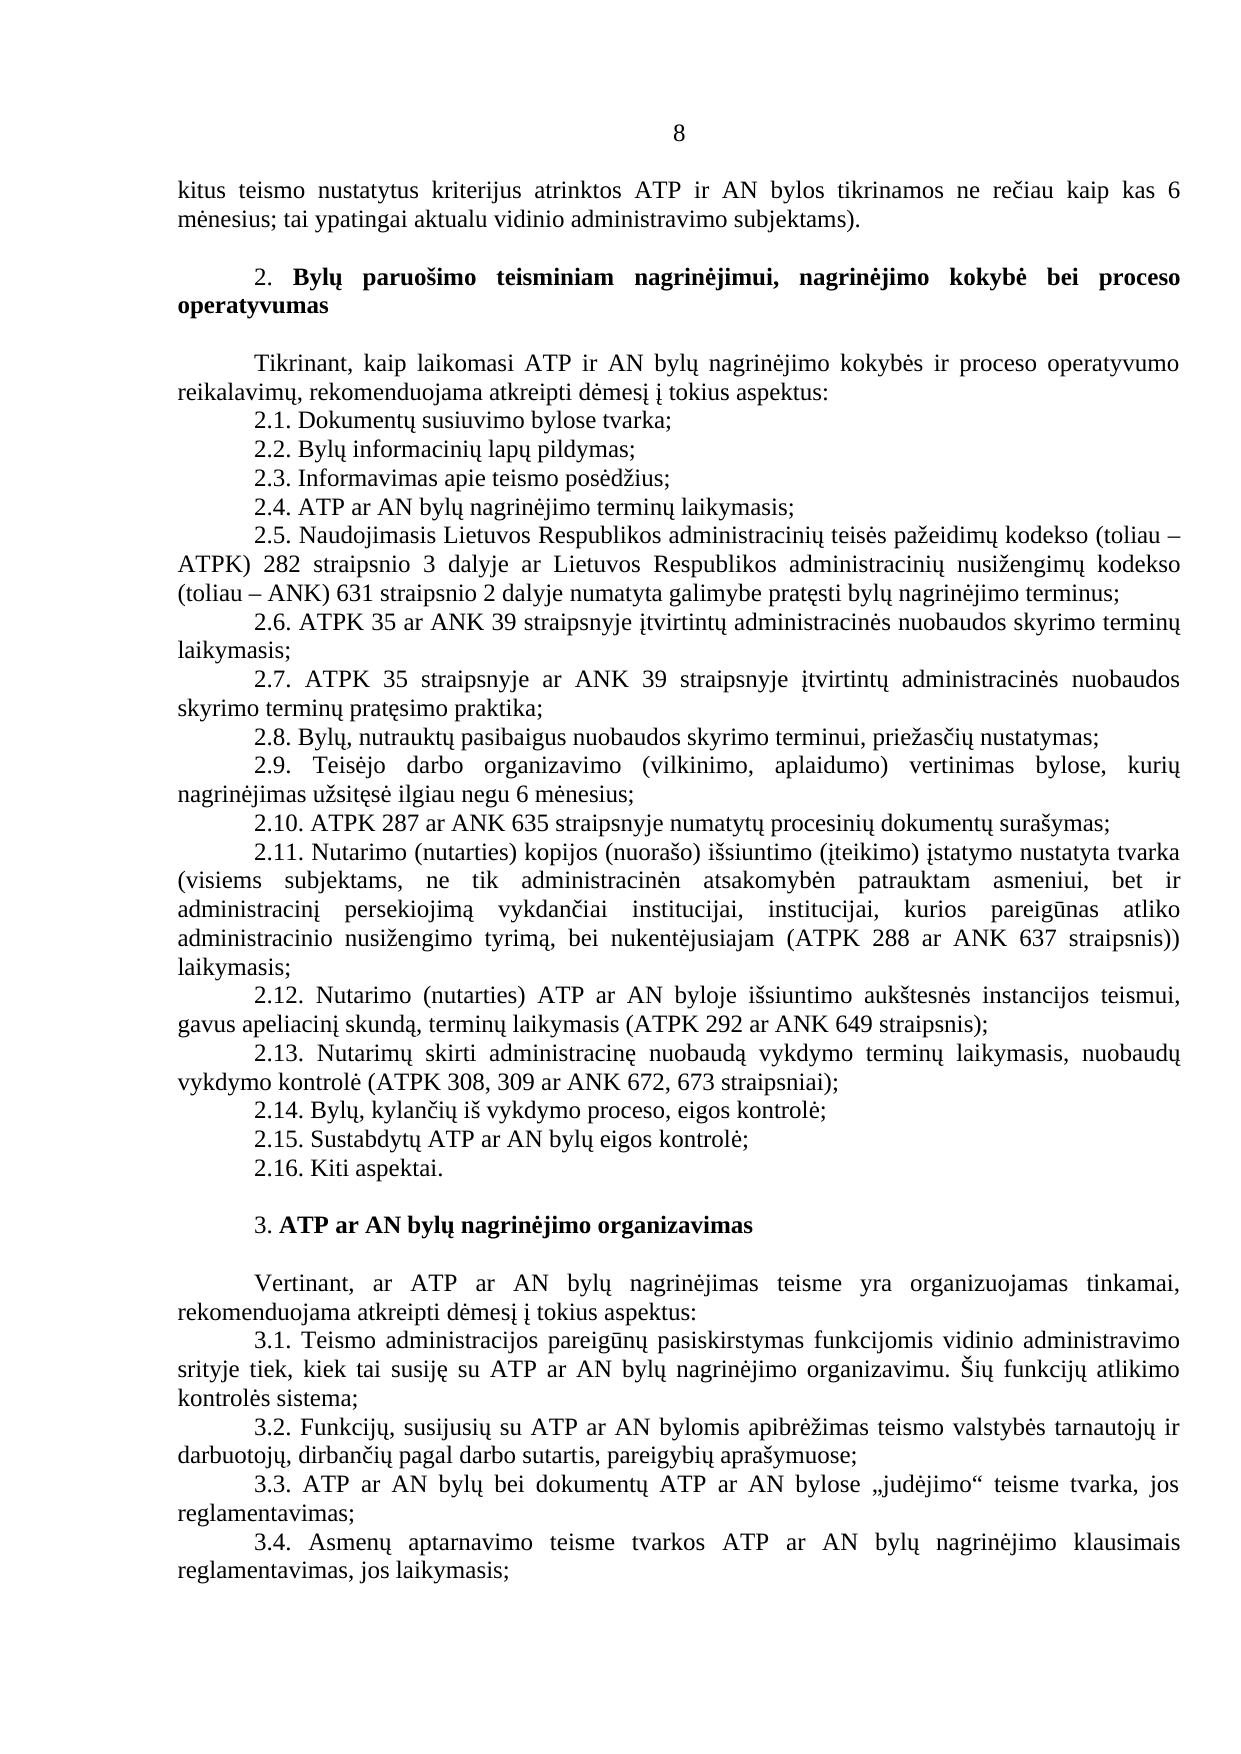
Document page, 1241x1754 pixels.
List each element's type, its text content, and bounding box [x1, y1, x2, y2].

text Vertinant, ar ATP ar AN bylų nagrinėjimas teisme yra organizuojamas tinkamai, rekomenduojama atkreipti dėmesį į tokius aspektus: [177, 1268, 1181, 1326]
text 2.9. Teisėjo darbo organizavimo (vilkinimo, aplaidumo) vertinimas bylose, kurių nagrinėjimas užsitęsė ilgiau negu 6 mėnesius; [177, 751, 1181, 808]
text Tikrinant, kaip laikomasi ATP ir AN bylų nagrinėjimo kokybės ir proceso operatyvumo reikalavimų, rekomenduojama atkreipti dėmesį į tokius aspektus: [177, 348, 1181, 406]
text 3. ATP ar AN bylų nagrinėjimo organizavimas [177, 1211, 1181, 1239]
text 2. Bylų paruošimo teisminiam nagrinėjimui, nagrinėjimo kokybė bei proceso operatyvumas [177, 262, 1181, 319]
text kitus teismo nustatytus kriterijus atrinktos ATP ir AN bylos tikrinamos ne rečiau kaip kas 6 mėnesius; tai ypatingai aktualu vidinio administravimo subjektams). [177, 176, 1181, 233]
text 2.11. Nutarimo (nutarties) kopijos (nuorašo) išsiuntimo (įteikimo) įstatymo nustatyta tvarka (visiems subjektams, ne tik administracinėn atsakomybėn patrauktam asmeniui, bet ir administracinį persekiojimą vykdančiai institucijai, institucijai, kurios pareigūnas atliko administracinio nusižengimo tyrimą, bei nukentėjusiajam (ATPK 288 ar ANK 637 straipsnis)) laikymasis; [177, 837, 1181, 981]
text 2.7. ATPK 35 straipsnyje ar ANK 39 straipsnyje įtvirtintų administracinės nuobaudos skyrimo terminų pratęsimo praktika; [177, 664, 1181, 722]
text 2.1. Dokumentų susiuvimo bylose tvarka; [177, 406, 1181, 434]
text 2.6. ATPK 35 ar ANK 39 straipsnyje įtvirtintų administracinės nuobaudos skyrimo terminų laikymasis; [177, 607, 1181, 664]
text 2.3. Informavimas apie teismo posėdžius; [177, 463, 1181, 492]
text 2.12. Nutarimo (nutarties) ATP ar AN byloje išsiuntimo aukštesnės instancijos teismui, gavus apeliacinį skundą, terminų laikymasis (ATPK 292 ar ANK 649 straipsnis); [177, 981, 1181, 1038]
text 3.2. Funkcijų, susijusių su ATP ar AN bylomis apibrėžimas teismo valstybės tarnautojų ir darbuotojų, dirbančių pagal darbo sutartis, pareigybių aprašymuose; [177, 1412, 1181, 1469]
text 2.15. Sustabdytų ATP ar AN bylų eigos kontrolė; [177, 1124, 1181, 1153]
text 2.16. Kiti aspektai. [177, 1153, 1181, 1182]
text 3.3. ATP ar AN bylų bei dokumentų ATP ar AN bylose „judėjimo“ teisme tvarka, jos reglamentavimas; [177, 1469, 1181, 1527]
text 2.8. Bylų, nutrauktų pasibaigus nuobaudos skyrimo terminui, priežasčių nustatymas; [177, 722, 1181, 751]
text 2.10. ATPK 287 ar ANK 635 straipsnyje numatytų procesinių dokumentų surašymas; [177, 808, 1181, 837]
text 2.2. Bylų informacinių lapų pildymas; [177, 434, 1181, 463]
text 2.14. Bylų, kylančių iš vykdymo proceso, eigos kontrolė; [177, 1096, 1181, 1124]
text 2.4. ATP ar AN bylų nagrinėjimo terminų laikymasis; [177, 492, 1181, 521]
text 2.13. Nutarimų skirti administracinę nuobaudą vykdymo terminų laikymasis, nuobaudų vykdymo kontrolė (ATPK 308, 309 ar ANK 672, 673 straipsniai); [177, 1038, 1181, 1096]
text 2.5. Naudojimasis Lietuvos Respublikos administracinių teisės pažeidimų kodekso (toliau – ATPK) 282 straipsnio 3 dalyje ar Lietuvos Respublikos administracinių nusižengimų kodekso (toliau – ANK) 631 straipsnio 2 dalyje numatyta galimybe pratęsti bylų nagrinėjimo terminus; [177, 521, 1181, 607]
text 3.4. Asmenų aptarnavimo teisme tvarkos ATP ar AN bylų nagrinėjimo klausimais reglamentavimas, jos laikymasis; [177, 1527, 1181, 1584]
text 3.1. Teismo administracijos pareigūnų pasiskirstymas funkcijomis vidinio administravimo srityje tiek, kiek tai susiję su ATP ar AN bylų nagrinėjimo organizavimu. Šių funkcijų atlikimo kontrolės sistema; [177, 1326, 1181, 1412]
